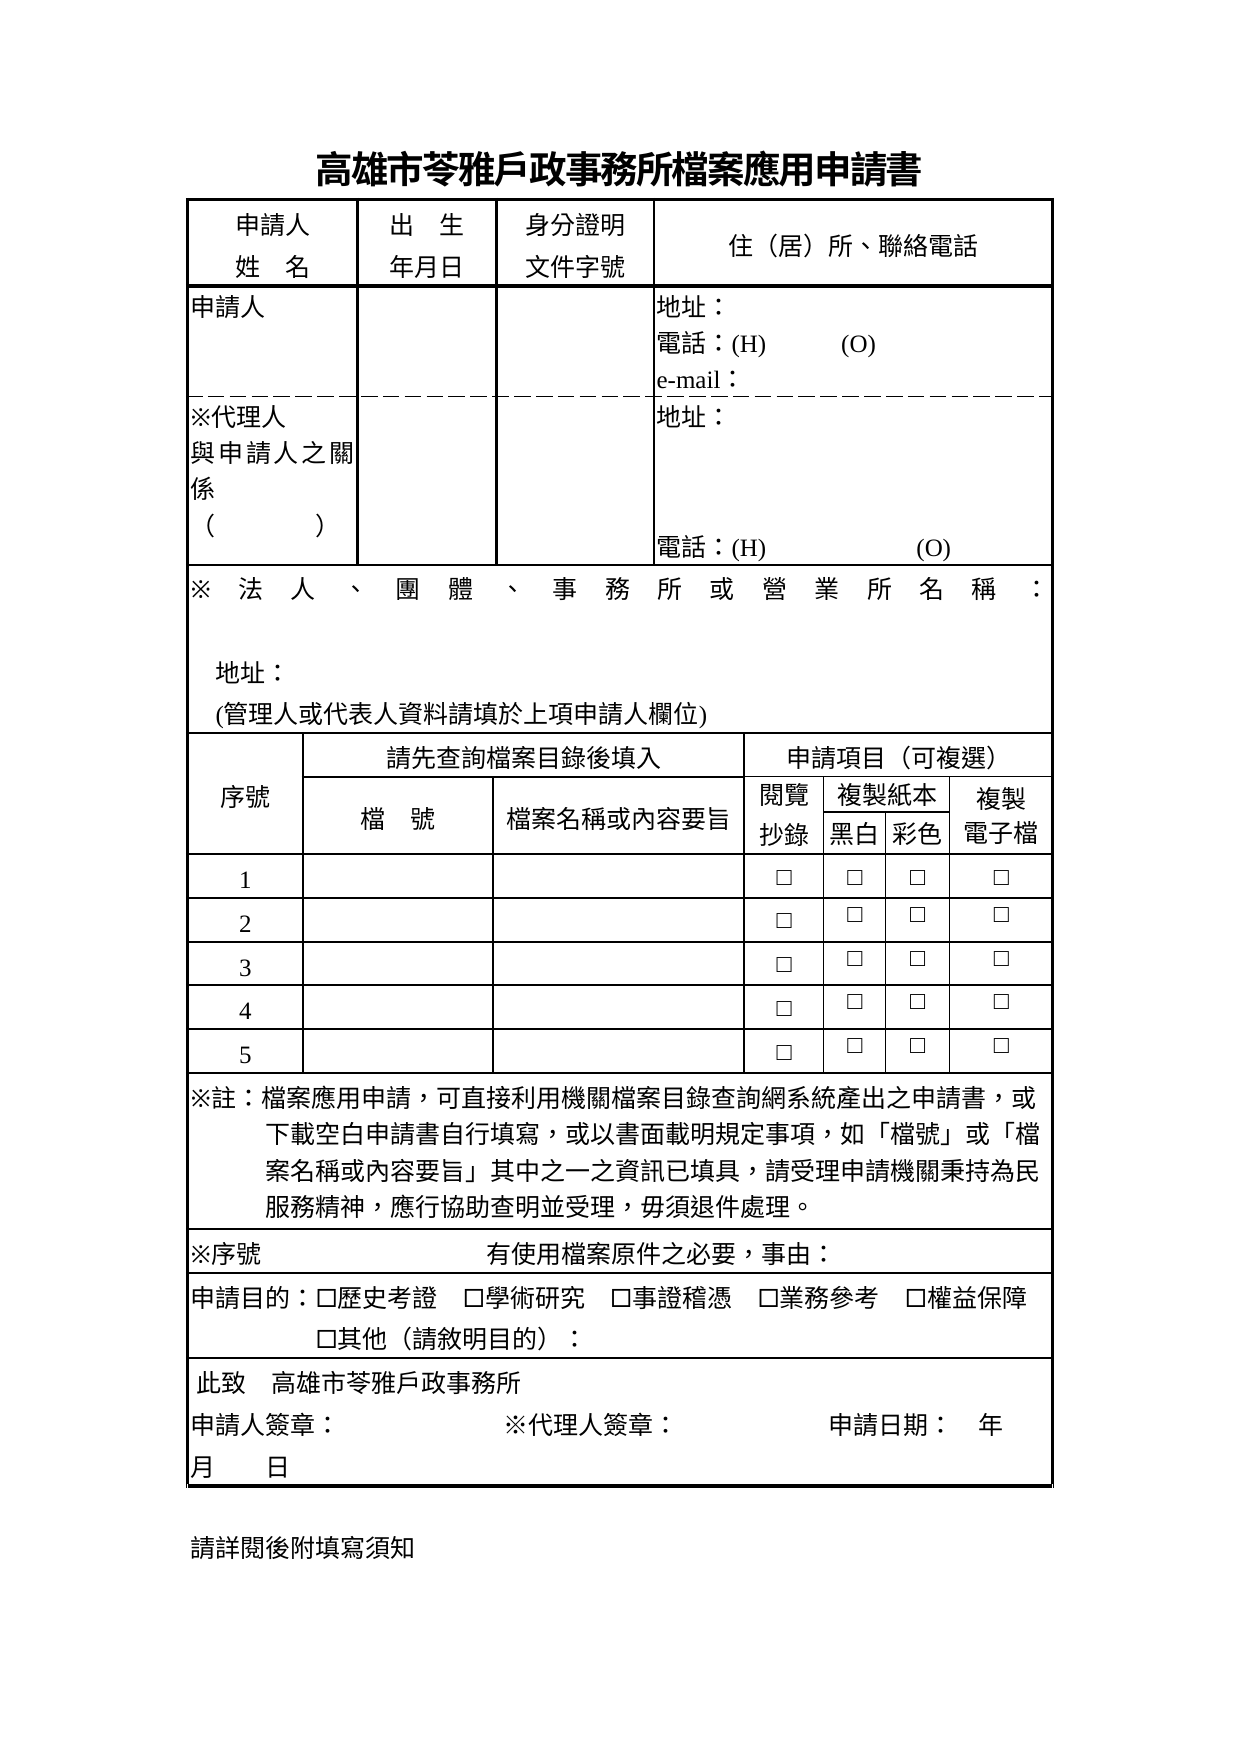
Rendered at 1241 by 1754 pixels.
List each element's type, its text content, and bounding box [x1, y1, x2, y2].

table_cell □ [745, 943, 823, 984]
table_cell 5 [189, 1030, 302, 1072]
table_cell ※註：檔案應用申請，可直接利用機關檔案目錄查詢網系統產出之申請書，或下載空白申請書自行填寫，或以書面載明規定事項，如「檔號」或「檔案名稱或內容要旨」其中之一之資訊已填具，請受理申請機關秉持為民服務精神，應行協助查明並受理，毋須退件處理。 [189, 1074, 1051, 1228]
table_cell [304, 899, 492, 941]
table_cell 彩色 [886, 813, 949, 853]
table_cell 序號 [189, 734, 302, 853]
table_cell 閱覽 抄錄 [745, 777, 823, 853]
table_cell [359, 396, 495, 563]
table_cell [359, 288, 495, 396]
table_cell □ [950, 943, 1051, 984]
table_cell 4 [189, 986, 302, 1028]
table_cell □ [745, 855, 823, 897]
table_cell □ [824, 1030, 885, 1072]
table_cell [498, 288, 653, 396]
table_cell 申請項目（可複選） [745, 734, 1051, 776]
table_cell □ [886, 855, 949, 897]
table_cell □ [745, 1030, 823, 1072]
table_cell [494, 986, 743, 1028]
table_cell □ [886, 986, 949, 1028]
table_cell 地址： 電話：(H) (O) [655, 396, 1051, 563]
table_cell [304, 943, 492, 984]
table_cell ※序號 有使用檔案原件之必要，事由： [189, 1230, 1051, 1272]
table_cell 檔案名稱或內容要旨 [494, 778, 743, 853]
table_cell [494, 899, 743, 941]
table_cell □ [950, 899, 1051, 941]
table_cell [304, 986, 492, 1028]
table_cell □ [745, 986, 823, 1028]
table_cell 複製 電子檔 [950, 777, 1051, 853]
table_cell 2 [189, 899, 302, 941]
table_cell 申請目的：歷史考證 學術研究 事證稽憑 業務參考 權益保障 其他（請敘明目的）： [189, 1274, 1051, 1357]
table_cell [498, 396, 653, 563]
table_cell □ [886, 943, 949, 984]
table_cell 1 [189, 855, 302, 897]
table_cell [494, 943, 743, 984]
table_cell [494, 855, 743, 897]
table_cell □ [950, 855, 1051, 897]
table_cell □ [824, 986, 885, 1028]
table_cell □ [824, 855, 885, 897]
table_cell □ [745, 899, 823, 941]
table_header 出 生 年月日 [359, 201, 495, 284]
text 高雄市苓雅戶政事務所檔案應用申請書 [187, 150, 1053, 192]
table_cell □ [824, 943, 885, 984]
table_cell [494, 1030, 743, 1072]
table_cell ※法人、團體、事務所或營業所名稱： 地址： (管理人或代表人資料請填於上項申請人欄位) [189, 566, 1051, 732]
table_cell 請先查詢檔案目錄後填入 [304, 734, 743, 776]
table_cell [304, 855, 492, 897]
table_header 住（居）所、聯絡電話 [655, 201, 1051, 284]
table_cell □ [950, 986, 1051, 1028]
table_cell 3 [189, 943, 302, 984]
table_cell 此致 高雄市苓雅戶政事務所 申請人簽章： ※代理人簽章： 申請日期： 年 月 日 [189, 1359, 1051, 1484]
table_cell 複製紙本 [824, 777, 949, 811]
table_cell 地址： 電話：(H) (O) e-mail： [655, 288, 1051, 396]
table_cell 檔 號 [304, 778, 492, 853]
table_cell □ [950, 1030, 1051, 1072]
table_cell □ [824, 899, 885, 941]
table_cell ※代理人 與申請人之關係 （ ） [189, 396, 356, 563]
table_cell 申請人 [189, 288, 356, 396]
table_header 申請人 姓 名 [189, 201, 356, 284]
table_cell [304, 1030, 492, 1072]
table_cell □ [886, 899, 949, 941]
table_cell 黑白 [824, 813, 885, 853]
table_cell □ [886, 1030, 949, 1072]
table_header 身分證明 文件字號 [498, 201, 653, 284]
table_cell 請詳閱後附填寫須知 [188, 1488, 1052, 1602]
